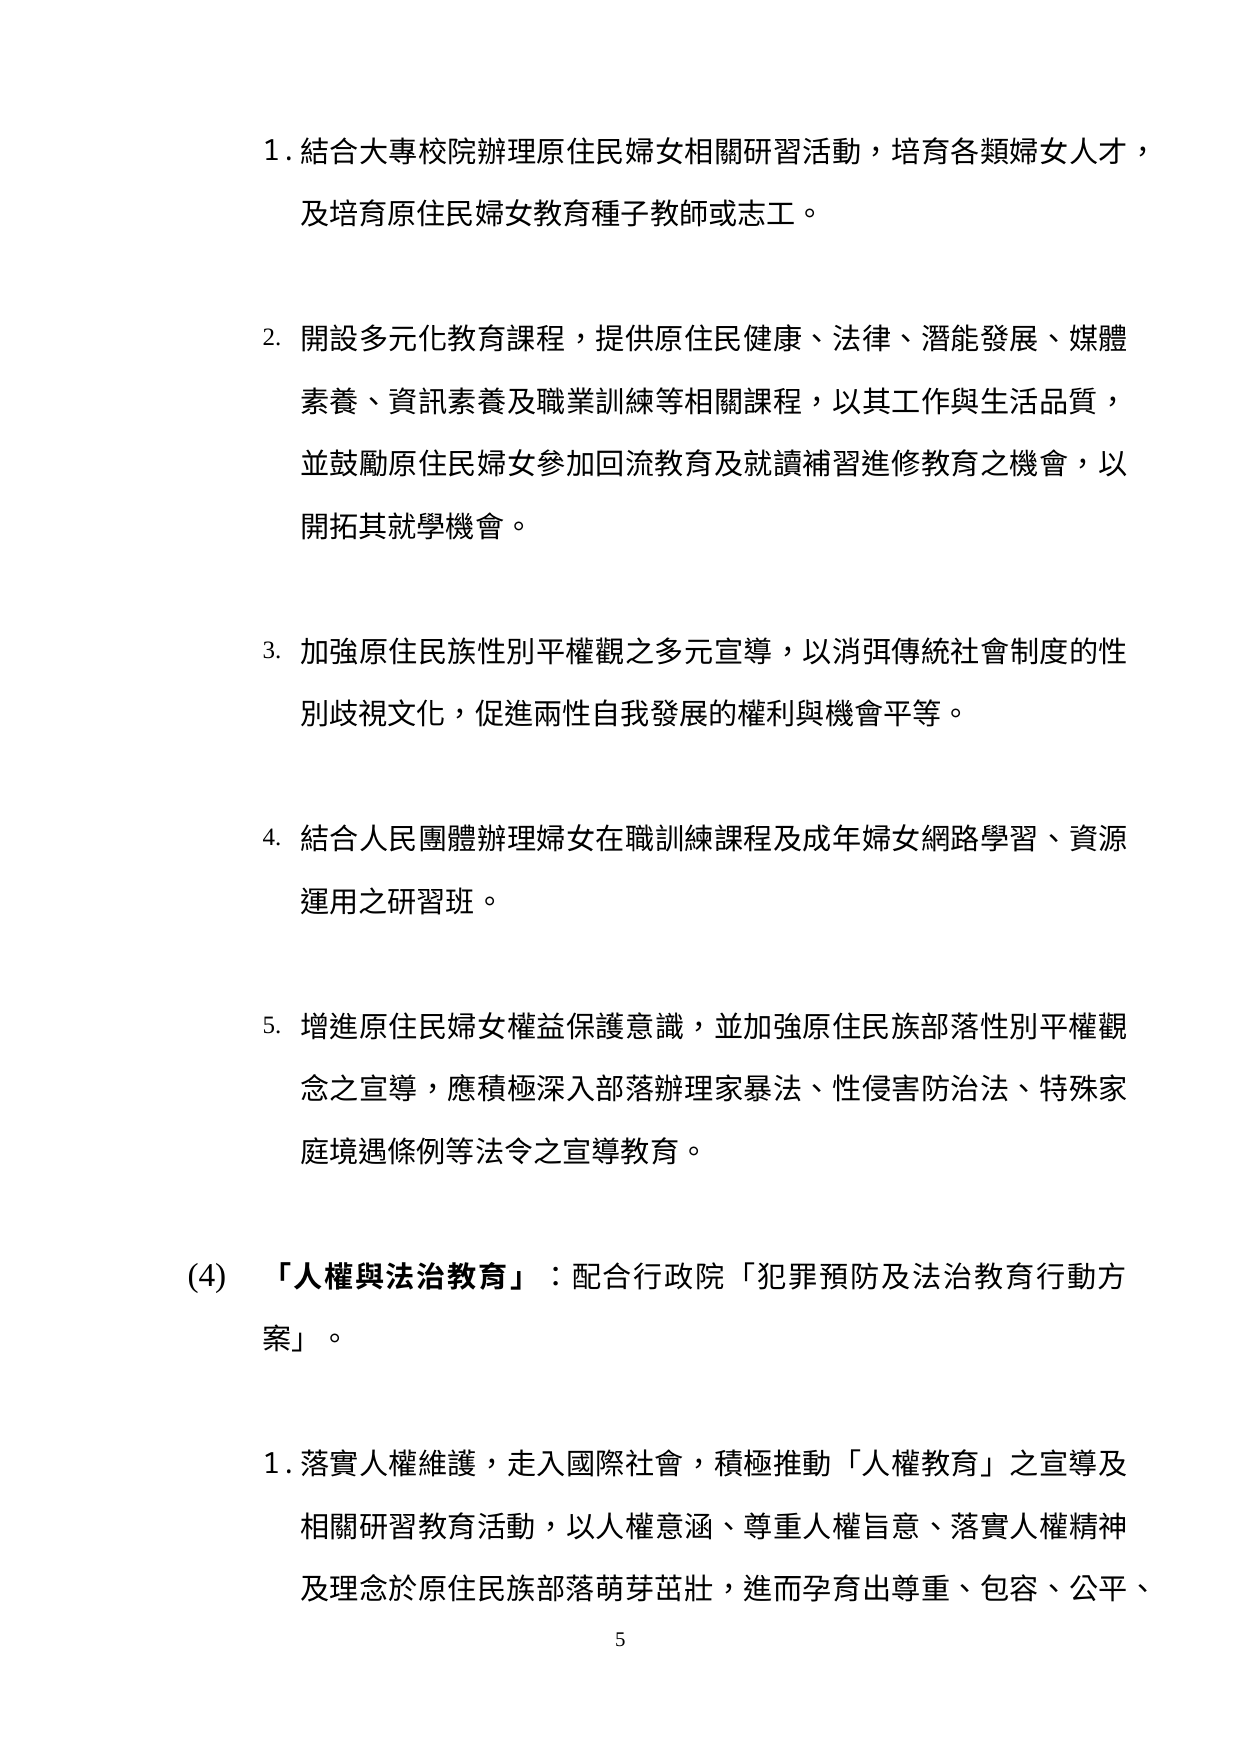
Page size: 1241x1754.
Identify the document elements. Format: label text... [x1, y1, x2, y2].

list 結合大專校院辦理原住民婦女相關研習活動，培育各類婦女人才，及培育原住民婦女教育種子教師或志工。 [262, 108, 1128, 233]
list 開設多元化教育課程，提供原住民健康、法律、潛能發展、媒體素養、資訊素養及職業訓練等相關課程，以其工作與生活品質，並鼓勵原住民婦女參加回流教育及就讀補習進修教育之機會，以開拓其就學機會。 [262, 295, 1128, 545]
list 「人權與法治教育」：配合行政院「犯罪預防及法治教育行動方案」。 [187, 1233, 1128, 1358]
list 落實人權維護，走入國際社會，積極推動「人權教育」之宣導及相關研習教育活動，以人權意涵、尊重人權旨意、落實人權精神及理念於原住民族部落萌芽茁壯，進而孕育出尊重、包容、公平、正義、關懷的人權文化。 [262, 1420, 1128, 1608]
list 結合人民團體辦理婦女在職訓練課程及成年婦女網路學習、資源運用之研習班。 [262, 795, 1128, 920]
list 增進原住民婦女權益保護意識，並加強原住民族部落性別平權觀念之宣導，應積極深入部落辦理家暴法、性侵害防治法、特殊家庭境遇條例等法令之宣導教育。 [262, 983, 1128, 1170]
list 加強原住民族性別平權觀之多元宣導，以消弭傳統社會制度的性別歧視文化，促進兩性自我發展的權利與機會平等。 [262, 608, 1128, 733]
